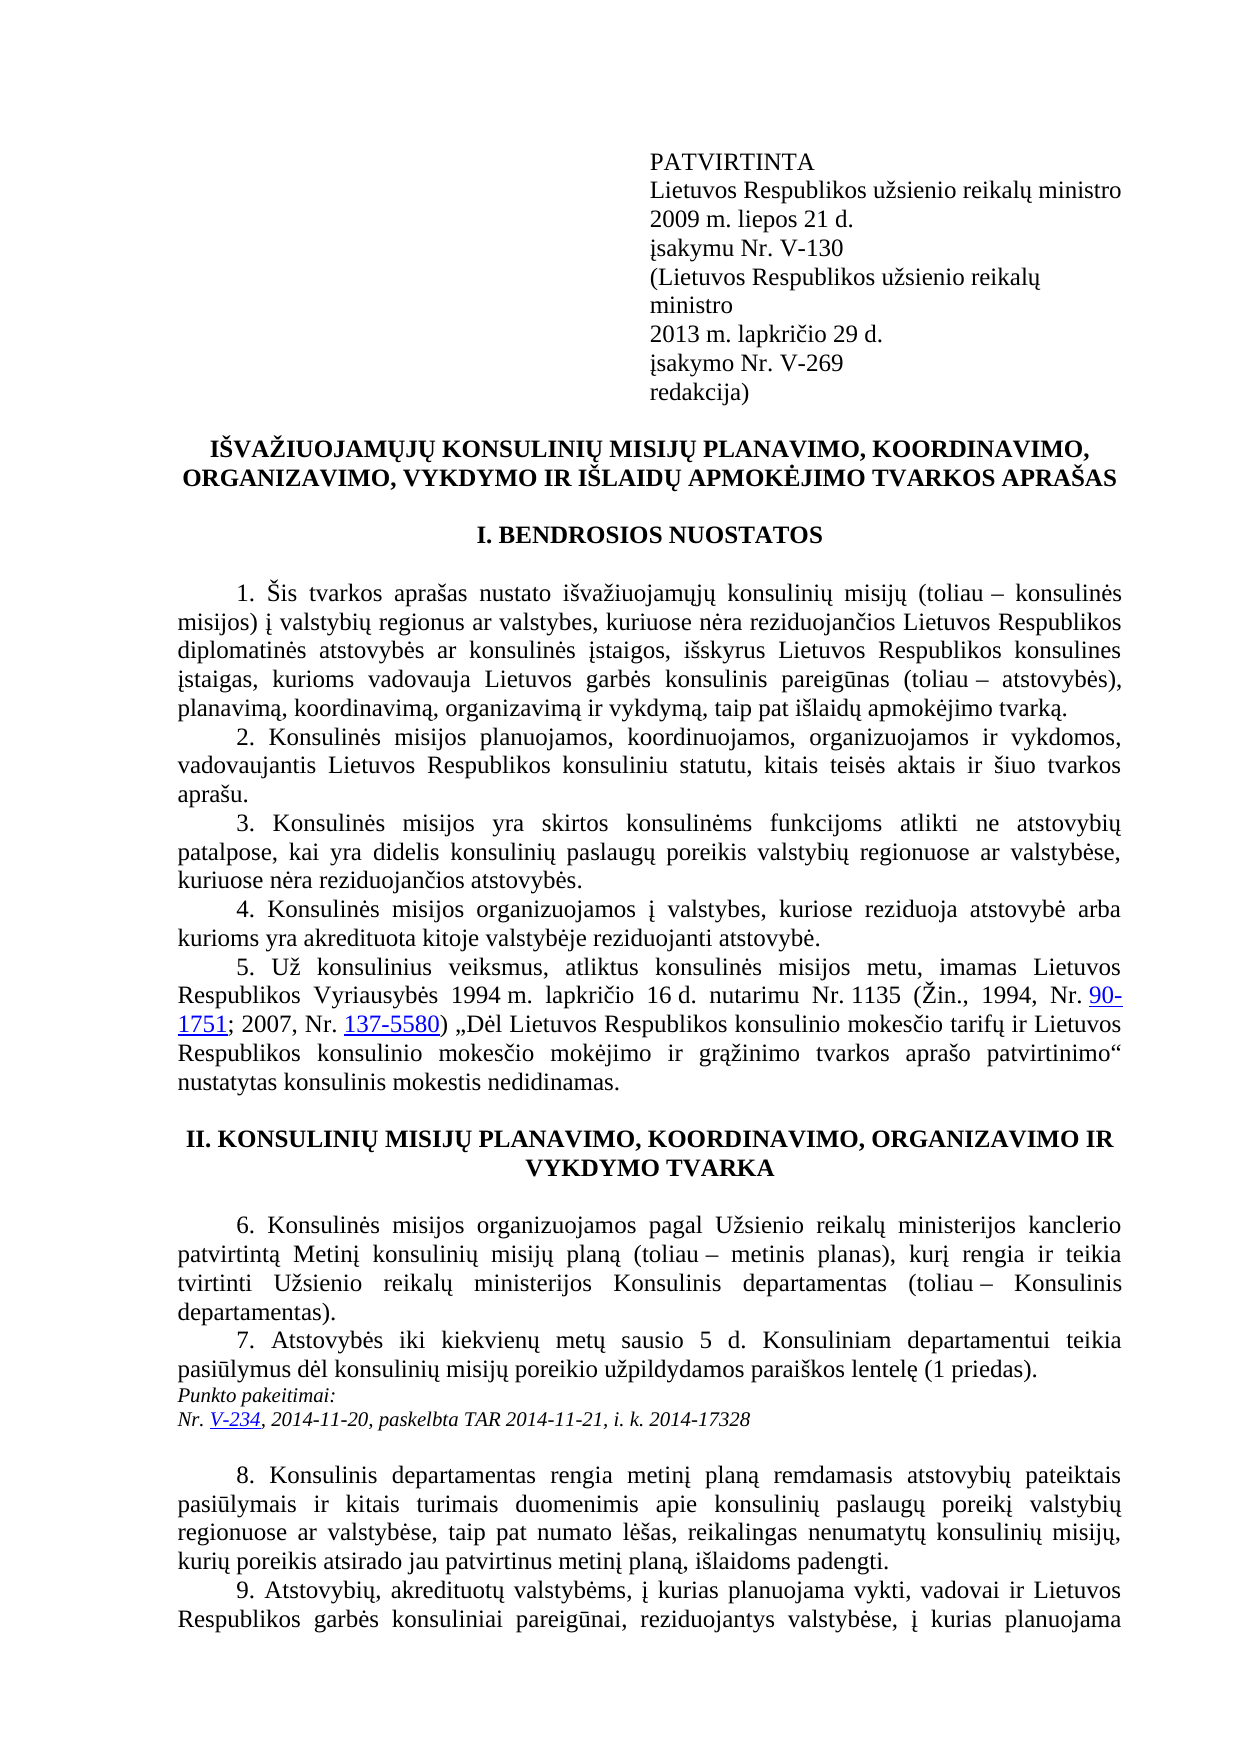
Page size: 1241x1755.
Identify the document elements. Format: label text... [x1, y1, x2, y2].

text Lietuvos Respublikos užsienio reikalų ministro [649, 176, 1122, 204]
text redakcija) [649, 377, 1122, 406]
text 2013 m. lapkričio 29 d. [649, 319, 1122, 348]
text IŠVAŽIUOJAMŲJŲ KONSULINIŲ MISIJŲ PLANAVIMO, KOORDINAVIMO, ORGANIZAVIMO, VYKDYMO IR IŠLAIDŲ APMOKĖJIMO TVARKOS APRAŠAS [177, 434, 1122, 492]
text 9. Atstovybių, akredituotų valstybėms, į kurias planuojama vykti, vadovai ir Lietuvos Respublikos garbės konsuliniai pareigūnai, reziduojantys valstybėse, į kurias planuojama [177, 1575, 1122, 1632]
text 5. Už konsulinius veiksmus, atliktus konsulinės misijos metu, imamas Lietuvos Respublikos Vyriausybės 1994 m. lapkričio 16 d. nutarimu Nr. 1135 (Žin., 1994, Nr. 90-1751; 2007, Nr. 137-5580) „Dėl Lietuvos Respublikos konsulinio mokesčio tarifų ir Lietuvos Respublikos konsulinio mokesčio mokėjimo ir grąžinimo tvarkos aprašo patvirtinimo“ nustatytas konsulinis mokestis nedidinamas. [177, 952, 1122, 1096]
text 3. Konsulinės misijos yra skirtos konsulinėms funkcijoms atlikti ne atstovybių patalpose, kai yra didelis konsulinių paslaugų poreikis valstybių regionuose ar valstybėse, kuriuose nėra reziduojančios atstovybės. [177, 808, 1122, 894]
text PATVIRTINTA [649, 147, 1122, 176]
text (Lietuvos Respublikos užsienio reikalų ministro [649, 262, 1122, 319]
text įsakymo Nr. V-269 [649, 348, 1122, 377]
text 4. Konsulinės misijos organizuojamos į valstybes, kuriose reziduoja atstovybė arba kurioms yra akredituota kitoje valstybėje reziduojanti atstovybė. [177, 894, 1122, 952]
text 2. Konsulinės misijos planuojamos, koordinuojamos, organizuojamos ir vykdomos, vadovaujantis Lietuvos Respublikos konsuliniu statutu, kitais teisės aktais ir šiuo tvarkos aprašu. [177, 722, 1122, 808]
text 1. Šis tvarkos aprašas nustato išvažiuojamųjų konsulinių misijų (toliau – konsulinės misijos) į valstybių regionus ar valstybes, kuriuose nėra reziduojančios Lietuvos Respublikos diplomatinės atstovybės ar konsulinės įstaigos, išskyrus Lietuvos Respublikos konsulines įstaigas, kurioms vadovauja Lietuvos garbės konsulinis pareigūnas (toliau – atstovybės), planavimą, koordinavimą, organizavimą ir vykdymą, taip pat išlaidų apmokėjimo tvarką. [177, 578, 1122, 722]
text II. konsulinių MISIJŲ PLANAVIMO, koordinavimo, ORGANIZAVIMO IR VYKDYMO TVARKA [177, 1124, 1122, 1182]
text 6. Konsulinės misijos organizuojamos pagal Užsienio reikalų ministerijos kanclerio patvirtintą Metinį konsulinių misijų planą (toliau – metinis planas), kurį rengia ir teikia tvirtinti Užsienio reikalų ministerijos Konsulinis departamentas (toliau – Konsulinis departamentas). [177, 1211, 1122, 1326]
text 2009 m. liepos 21 d. [649, 204, 1122, 233]
text Nr. V-234, 2014-11-20, paskelbta TAR 2014-11-21, i. k. 2014-17328 [177, 1407, 1122, 1431]
text I. BENDROSIOS NUOSTATOS [177, 521, 1122, 549]
text 7. Atstovybės iki kiekvienų metų sausio 5 d. Konsuliniam departamentui teikia pasiūlymus dėl konsulinių misijų poreikio užpildydamos paraiškos lentelę (1 priedas). [177, 1326, 1122, 1383]
text Punkto pakeitimai: [177, 1383, 1122, 1407]
text 8. Konsulinis departamentas rengia metinį planą remdamasis atstovybių pateiktais pasiūlymais ir kitais turimais duomenimis apie konsulinių paslaugų poreikį valstybių regionuose ar valstybėse, taip pat numato lėšas, reikalingas nenumatytų konsulinių misijų, kurių poreikis atsirado jau patvirtinus metinį planą, išlaidoms padengti. [177, 1460, 1122, 1575]
text įsakymu Nr. V-130 [649, 233, 1122, 262]
